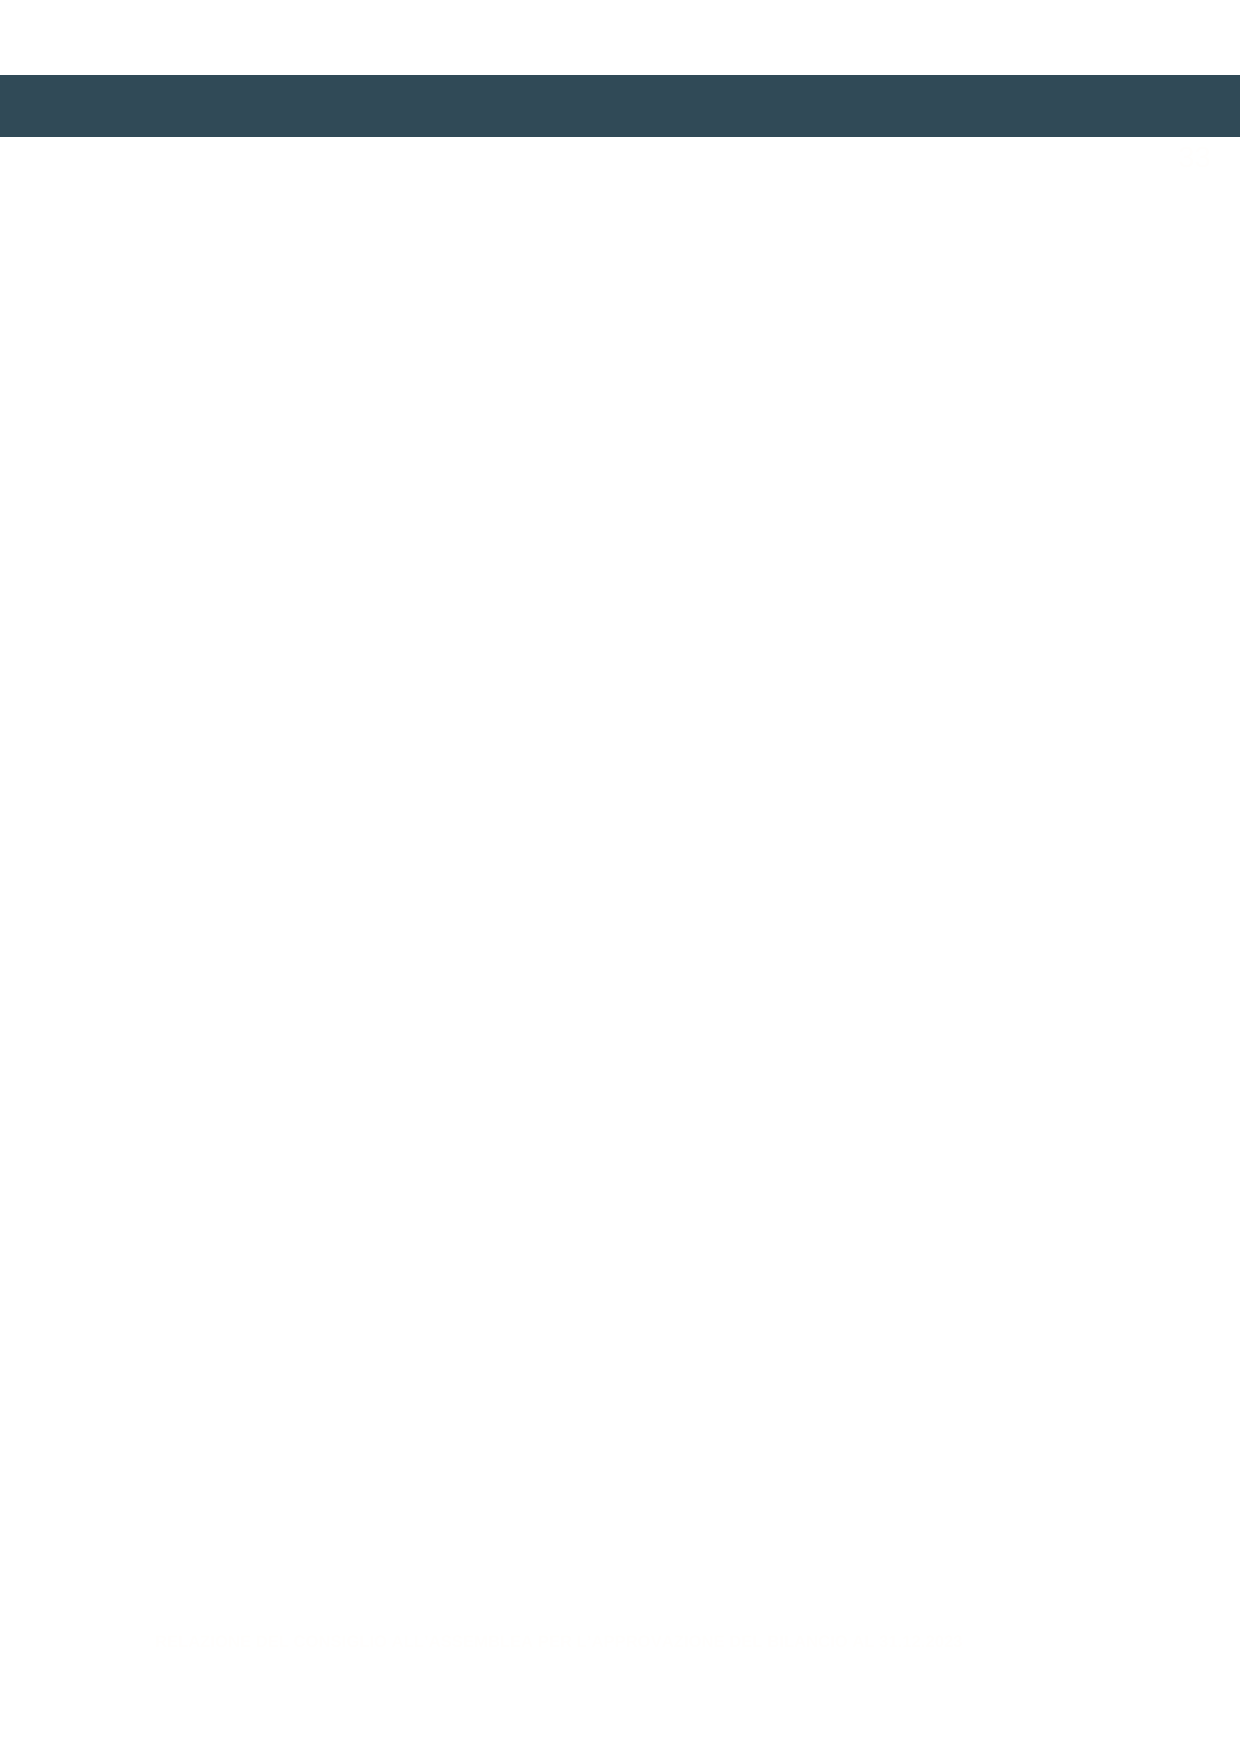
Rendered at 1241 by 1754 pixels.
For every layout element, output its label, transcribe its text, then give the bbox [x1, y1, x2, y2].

text 33 [89, 137, 1210, 173]
